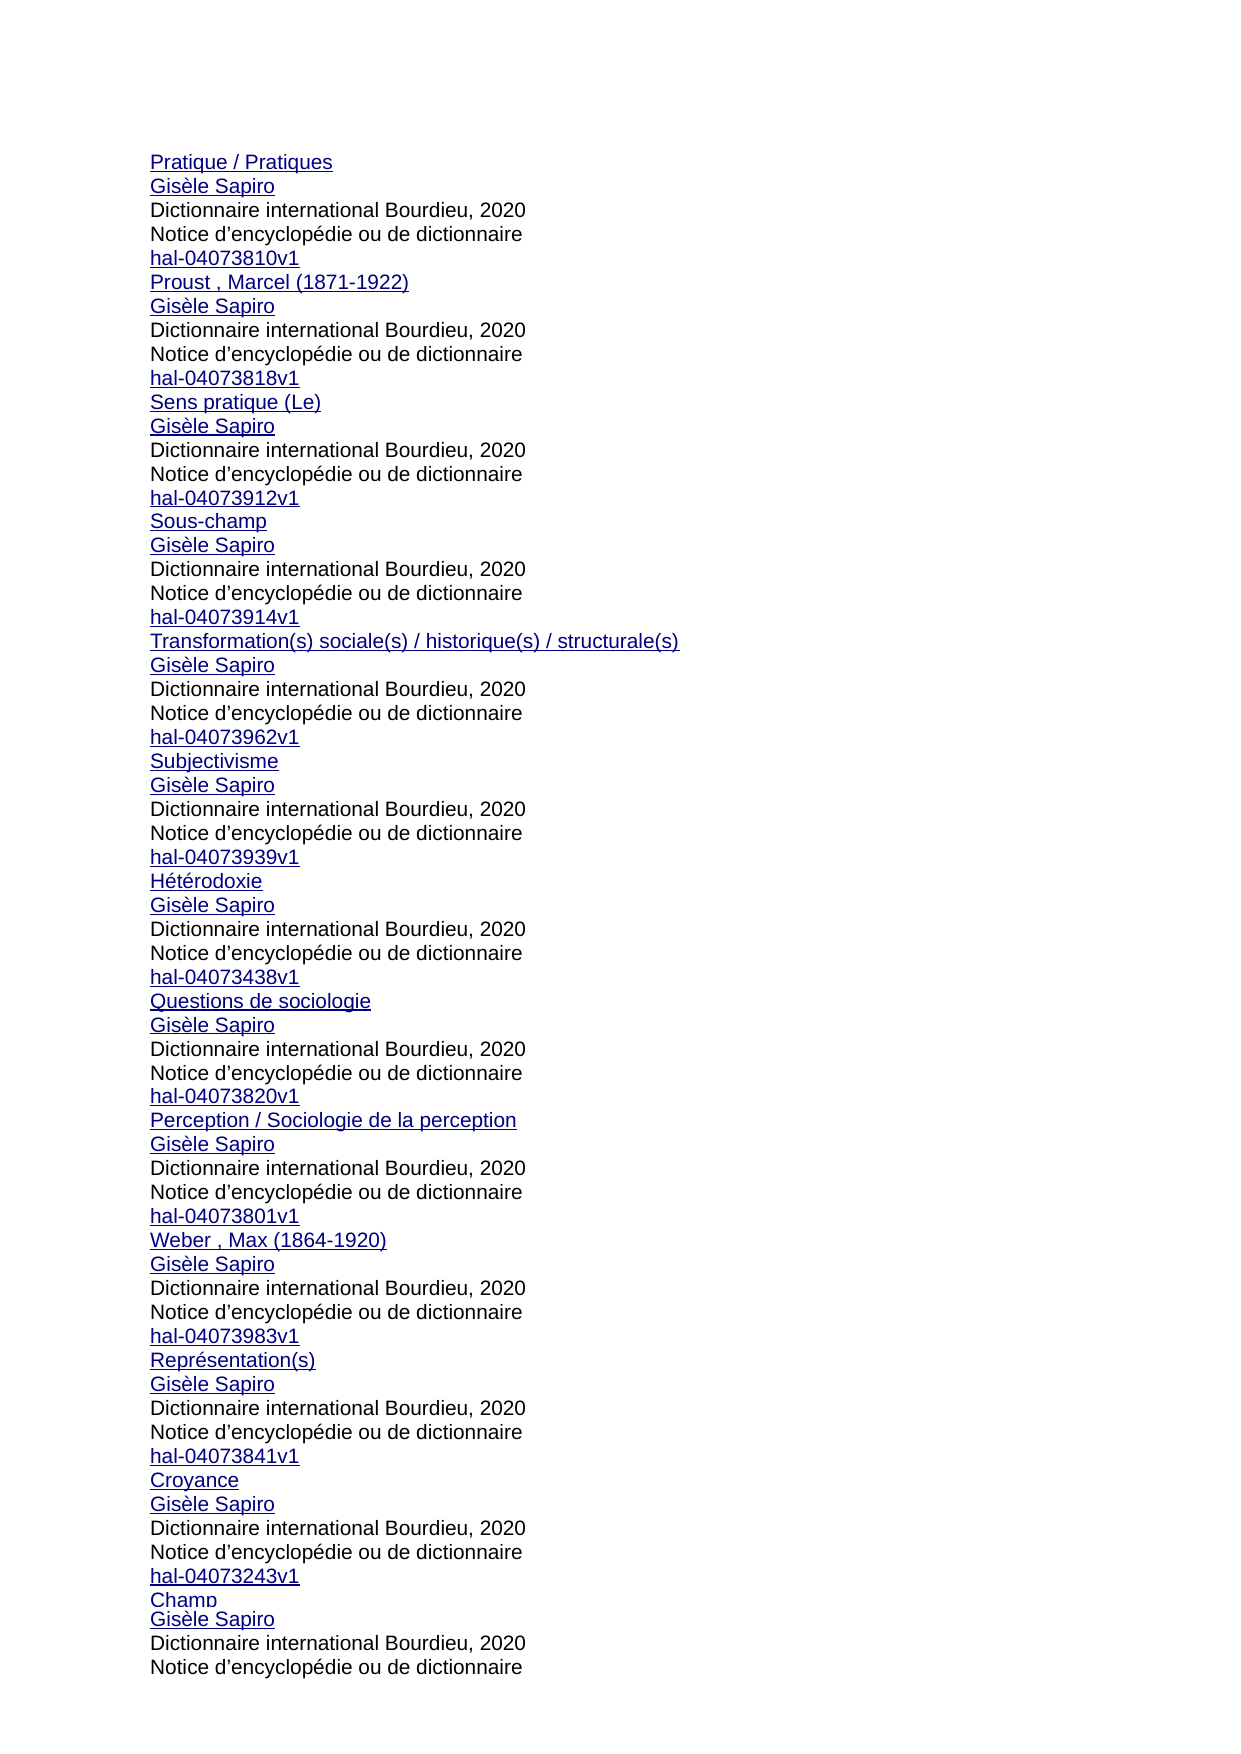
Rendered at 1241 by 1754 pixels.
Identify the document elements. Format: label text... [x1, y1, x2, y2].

table_cell Hétérodoxie Gisèle Sapiro Dictionnaire international Bourdieu, 2020 Notice d’encyclopédie ou de dictionnaire hal-04073438v1 [150, 869, 1090, 988]
table_cell Croyance Gisèle Sapiro Dictionnaire international Bourdieu, 2020 Notice d’encyclopédie ou de dictionnaire hal-04073243v1 [150, 1468, 1090, 1587]
table_cell Questions de sociologie Gisèle Sapiro Dictionnaire international Bourdieu, 2020 Notice d’encyclopédie ou de dictionnaire hal-04073820v1 [150, 989, 1090, 1108]
table_cell Sens pratique (Le) Gisèle Sapiro Dictionnaire international Bourdieu, 2020 Notice d’encyclopédie ou de dictionnaire hal-04073912v1 [150, 390, 1090, 509]
table_cell Sous-champ Gisèle Sapiro Dictionnaire international Bourdieu, 2020 Notice d’encyclopédie ou de dictionnaire hal-04073914v1 [150, 509, 1090, 629]
table_cell Champ Gisèle Sapiro Dictionnaire international Bourdieu, 2020 Notice d’encyclopédie ou de dictionnaire [150, 1588, 1090, 1679]
table_cell Perception / Sociologie de la perception Gisèle Sapiro Dictionnaire international Bourdieu, 2020 Notice d’encyclopédie ou de dictionnaire hal-04073801v1 [150, 1108, 1090, 1228]
table_cell Pratique / Pratiques Gisèle Sapiro Dictionnaire international Bourdieu, 2020 Notice d’encyclopédie ou de dictionnaire hal-04073810v1 [150, 150, 1090, 270]
table_cell Représentation(s) Gisèle Sapiro Dictionnaire international Bourdieu, 2020 Notice d’encyclopédie ou de dictionnaire hal-04073841v1 [150, 1348, 1090, 1468]
table_cell Transformation(s) sociale(s) / historique(s) / structurale(s) Gisèle Sapiro Dictionnaire international Bourdieu, 2020 Notice d’encyclopédie ou de dictionnaire hal-04073962v1 [150, 629, 1090, 749]
table_cell Weber , Max (1864-1920) Gisèle Sapiro Dictionnaire international Bourdieu, 2020 Notice d’encyclopédie ou de dictionnaire hal-04073983v1 [150, 1228, 1090, 1348]
table_cell Proust , Marcel (1871-1922) Gisèle Sapiro Dictionnaire international Bourdieu, 2020 Notice d’encyclopédie ou de dictionnaire hal-04073818v1 [150, 270, 1090, 389]
table_cell Subjectivisme Gisèle Sapiro Dictionnaire international Bourdieu, 2020 Notice d’encyclopédie ou de dictionnaire hal-04073939v1 [150, 749, 1090, 869]
